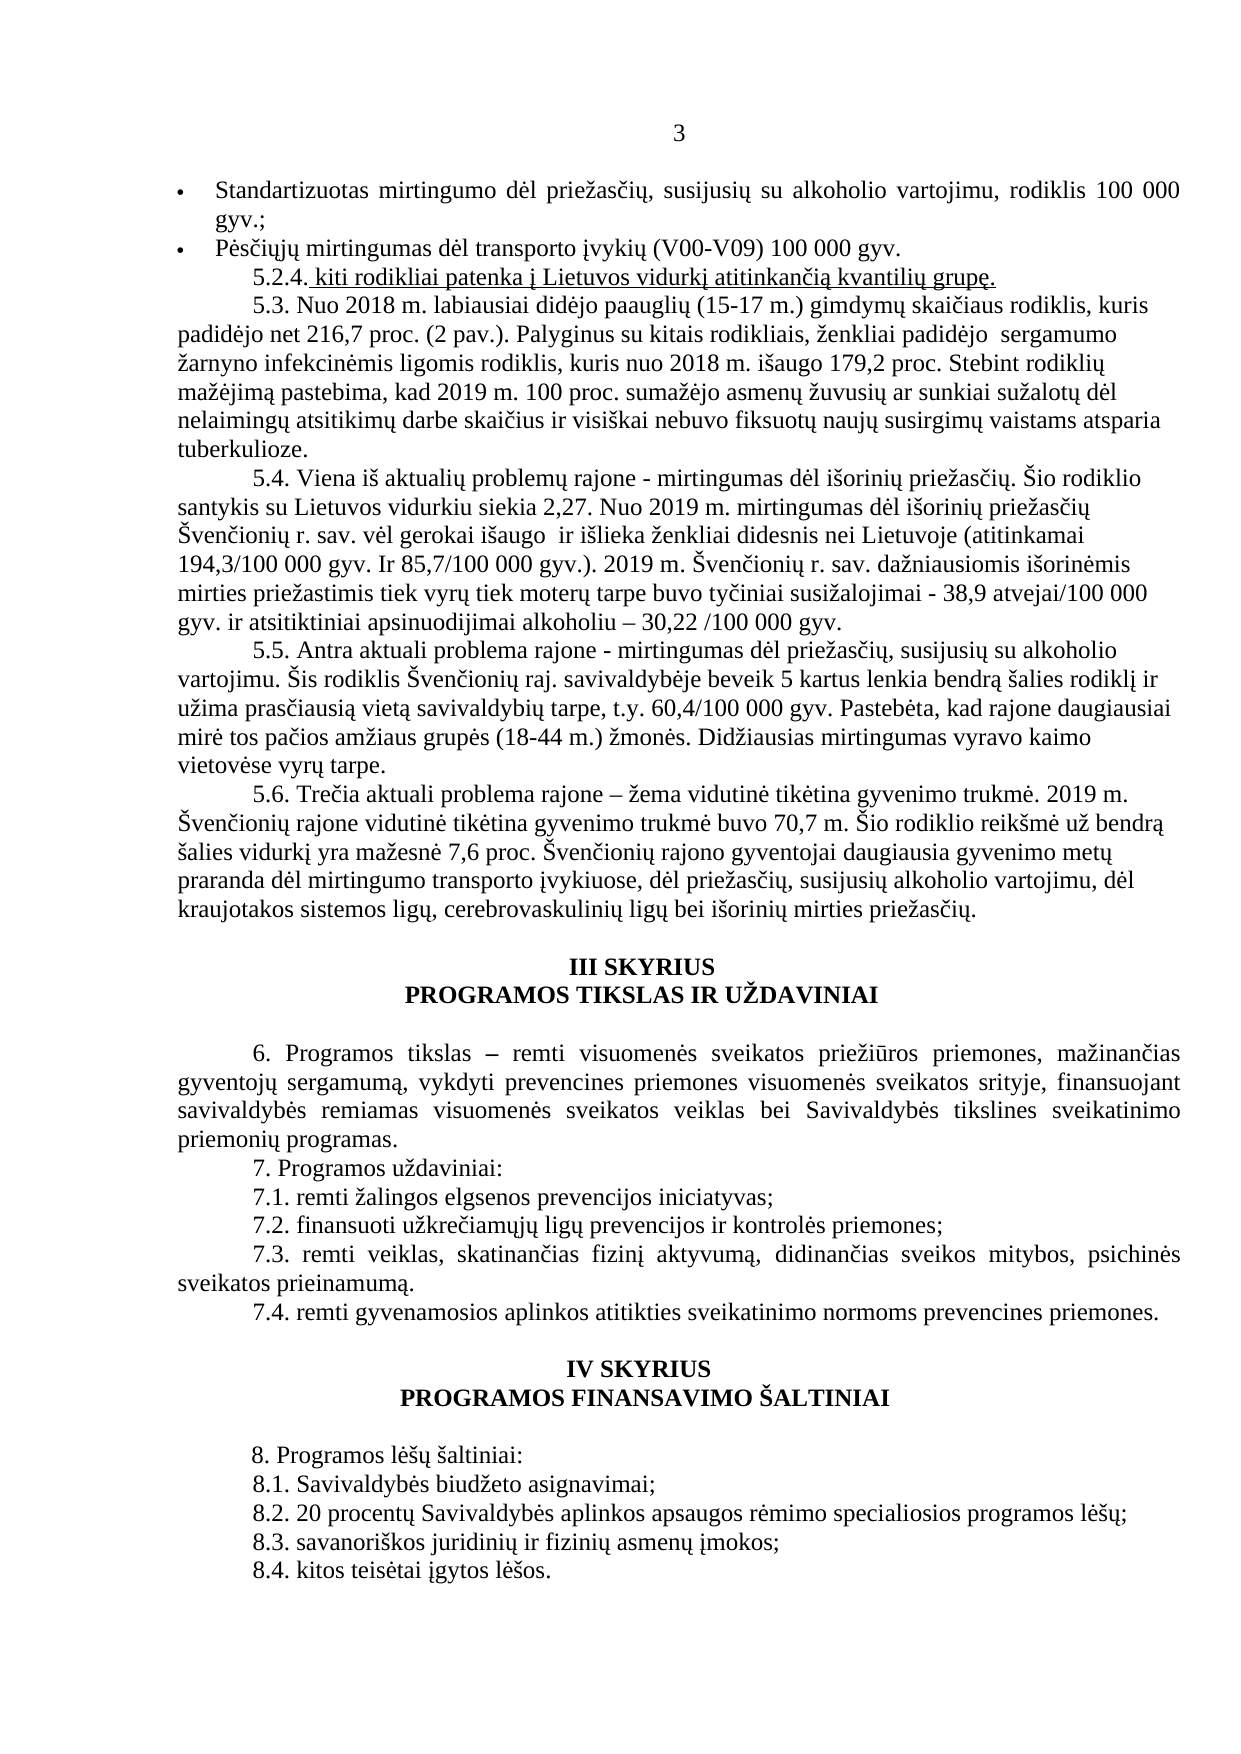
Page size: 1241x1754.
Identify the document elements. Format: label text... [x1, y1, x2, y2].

text 8.1. Savivaldybės biudžeto asignavimai; [177, 1469, 1181, 1498]
text 7. Programos uždaviniai: [177, 1153, 1181, 1182]
text 5.5. Antra aktuali problema rajone - mirtingumas dėl priežasčių, susijusių su alkoholio vartojimu. Šis rodiklis Švenčionių raj. savivaldybėje beveik 5 kartus lenkia bendrą šalies rodiklį ir užima prasčiausią vietą savivaldybių tarpe, t.y. 60,4/100 000 gyv. Pastebėta, kad rajone daugiausiai mirė tos pačios amžiaus grupės (18-44 m.) žmonės. Didžiausias mirtingumas vyravo kaimo vietovėse vyrų tarpe. [177, 636, 1181, 779]
text 7.2. finansuoti užkrečiamųjų ligų prevencijos ir kontrolės priemones; [177, 1211, 1181, 1239]
text III SKYRIUS [102, 952, 1181, 981]
text  Pėsčiųjų mirtingumas dėl transporto įvykių (V00-V09) 100 000 gyv. [177, 233, 1181, 262]
text IV SKYRIUS [102, 1354, 1181, 1383]
text 8.2. 20 procentų Savivaldybės aplinkos apsaugos rėmimo specialiosios programos lėšų; [177, 1498, 1181, 1527]
text 8.3. savanoriškos juridinių ir fizinių asmenų įmokos; [177, 1527, 1181, 1556]
text PROGRAMOS FINANSAVIMO ŠALTINIAI [109, 1383, 1181, 1412]
text 7.3. remti veiklas, skatinančias fizinį aktyvumą, didinančias sveikos mitybos, psichinės sveikatos prieinamumą. [177, 1239, 1181, 1297]
text 5.4. Viena iš aktualių problemų rajone - mirtingumas dėl išorinių priežasčių. Šio rodiklio santykis su Lietuvos vidurkiu siekia 2,27. Nuo 2019 m. mirtingumas dėl išorinių priežasčių Švenčionių r. sav. vėl gerokai išaugo ir išlieka ženkliai didesnis nei Lietuvoje (atitinkamai 194,3/100 000 gyv. Ir 85,7/100 000 gyv.). 2019 m. Švenčionių r. sav. dažniausiomis išorinėmis mirties priežastimis tiek vyrų tiek moterų tarpe buvo tyčiniai susižalojimai - 38,9 atvejai/100 000 gyv. ir atsitiktiniai apsinuodijimai alkoholiu – 30,22 /100 000 gyv. [177, 463, 1181, 636]
text 7.1. remti žalingos elgsenos prevencijos iniciatyvas; [177, 1182, 1181, 1211]
text 5.3. Nuo 2018 m. labiausiai didėjo paauglių (15-17 m.) gimdymų skaičiaus rodiklis, kuris padidėjo net 216,7 proc. (2 pav.). Palyginus su kitais rodikliais, ženkliai padidėjo sergamumo žarnyno infekcinėmis ligomis rodiklis, kuris nuo 2018 m. išaugo 179,2 proc. Stebint rodiklių mažėjimą pastebima, kad 2019 m. 100 proc. sumažėjo asmenų žuvusių ar sunkiai sužalotų dėl nelaimingų atsitikimų darbe skaičius ir visiškai nebuvo fiksuotų naujų susirgimų vaistams atsparia tuberkulioze. [177, 291, 1181, 463]
text 7.4. remti gyvenamosios aplinkos atitikties sveikatinimo normoms prevencines priemones. [177, 1297, 1181, 1326]
text 5.2.4. kiti rodikliai patenka į Lietuvos vidurkį atitinkančią kvantilių grupę. [177, 262, 1181, 291]
text  Standartizuotas mirtingumo dėl priežasčių, susijusių su alkoholio vartojimu, rodiklis 100 000 gyv.; [177, 176, 1181, 233]
text PROGRAMOS TIKSLAS IR UŽDAVINIAI [102, 981, 1181, 1009]
text 8.4. kitos teisėtai įgytos lėšos. [177, 1556, 1181, 1584]
text 8. Programos lėšų šaltiniai: [177, 1441, 1181, 1469]
text 5.6. Trečia aktuali problema rajone – žema vidutinė tikėtina gyvenimo trukmė. 2019 m. Švenčionių rajone vidutinė tikėtina gyvenimo trukmė buvo 70,7 m. Šio rodiklio reikšmė už bendrą šalies vidurkį yra mažesnė 7,6 proc. Švenčionių rajono gyventojai daugiausia gyvenimo metų praranda dėl mirtingumo transporto įvykiuose, dėl priežasčių, susijusių alkoholio vartojimu, dėl kraujotakos sistemos ligų, cerebrovaskulinių ligų bei išorinių mirties priežasčių. [177, 779, 1181, 923]
text 6. Programos tikslas – remti visuomenės sveikatos priežiūros priemones, mažinančias gyventojų sergamumą, vykdyti prevencines priemones visuomenės sveikatos srityje, finansuojant savivaldybės remiamas visuomenės sveikatos veiklas bei Savivaldybės tikslines sveikatinimo priemonių programas. [177, 1038, 1181, 1153]
